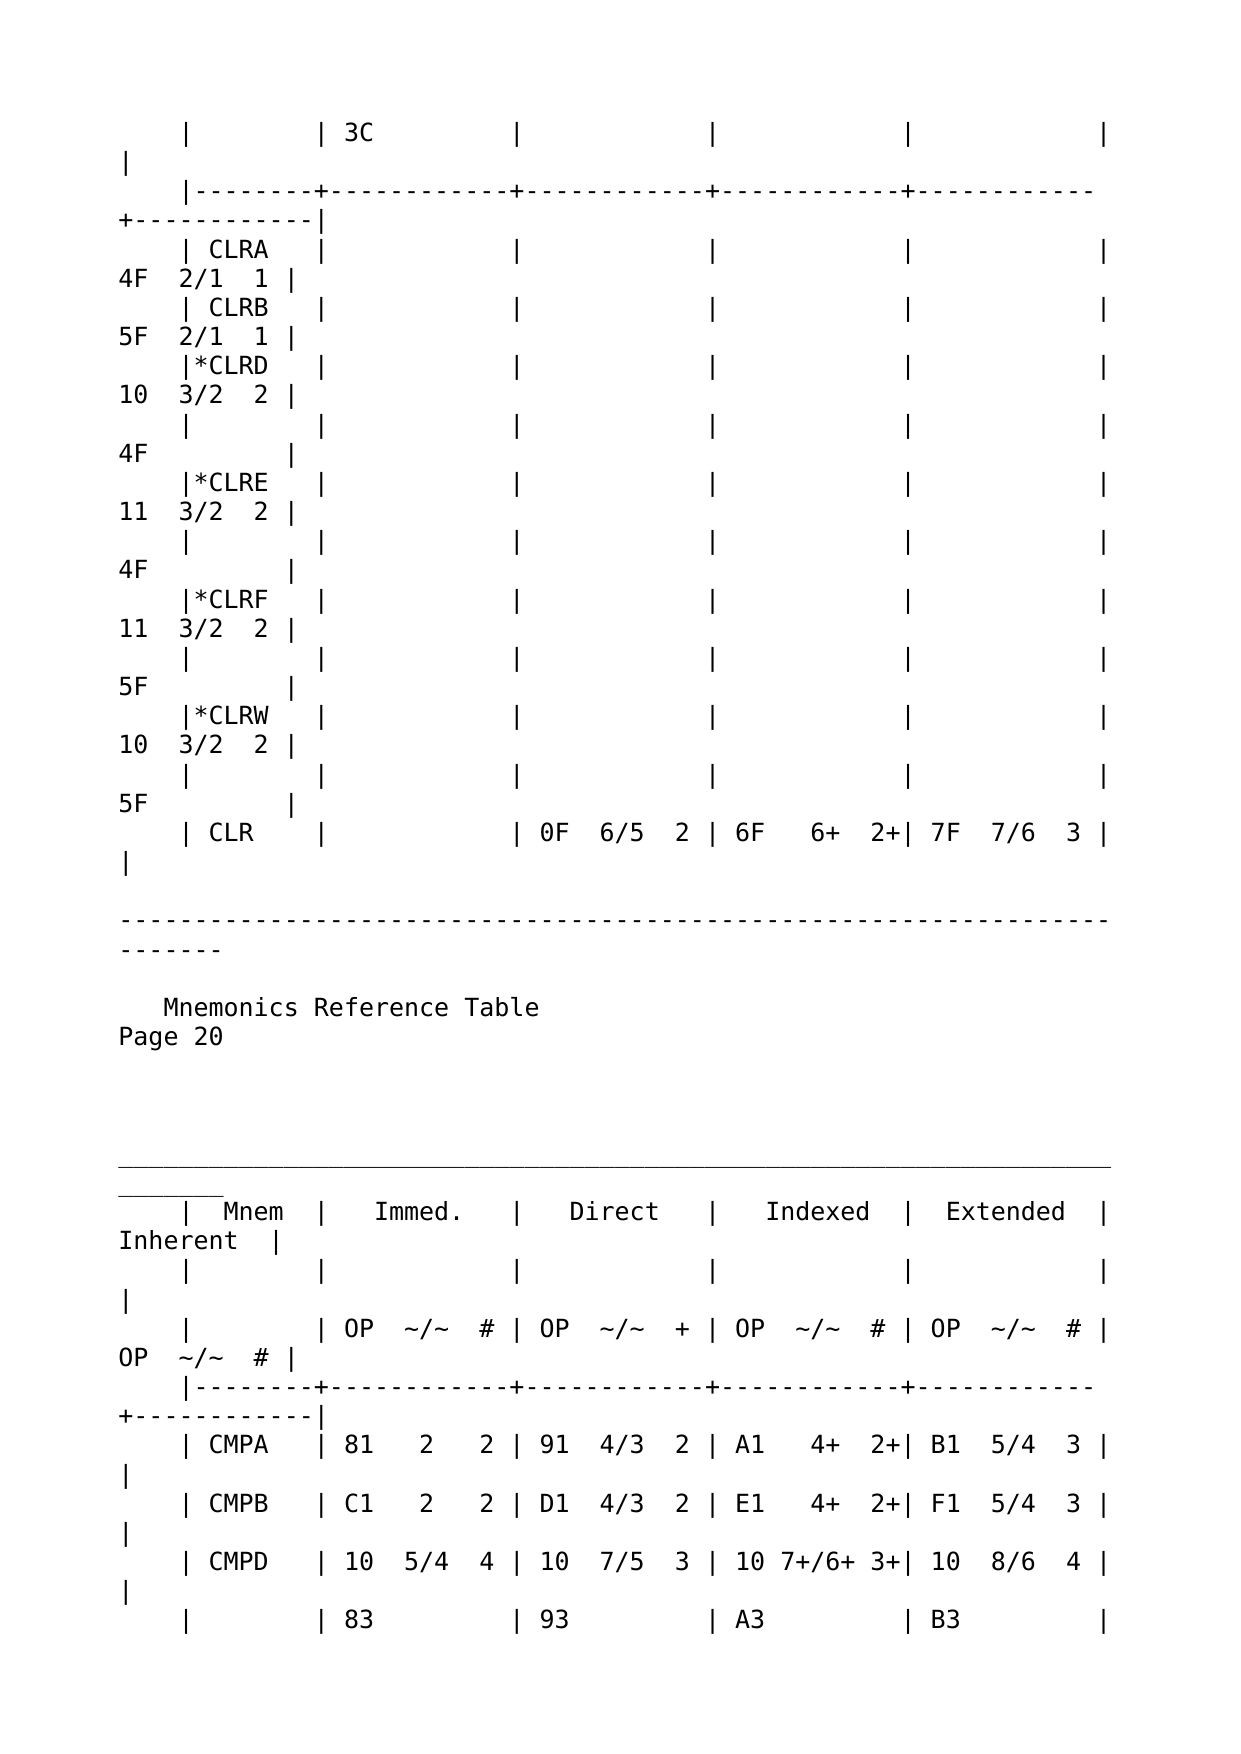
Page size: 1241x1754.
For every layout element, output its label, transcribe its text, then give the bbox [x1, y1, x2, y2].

text | | 3C | | | | | |--------+------------+------------+------------+------------+------------| | CLRA | | | | | 4F 2/1 1 | | CLRB | | | | | 5F 2/1 1 | |*CLRD | | | | | 10 3/2 2 | | | | | | | 4F | |*CLRE | | | | | 11 3/2 2 | | | | | | | 4F | |*CLRF | | | | | 11 3/2 2 | | | | | | | 5F | |*CLRW | | | | | 10 3/2 2 | | | | | | | 5F | | CLR | | 0F 6/5 2 | 6F 6+ 2+| 7F 7/6 3 | | ------------------------------------------------------------------------- Mnemonics Reference Table Page 20 _________________________________________________________________________ | Mnem | Immed. | Direct | Indexed | Extended | Inherent | | | | | | | | | | OP ~/~ # | OP ~/~ + | OP ~/~ # | OP ~/~ # | OP ~/~ # | |--------+------------+------------+------------+------------+------------| | CMPA | 81 2 2 | 91 4/3 2 | A1 4+ 2+| B1 5/4 3 | | | CMPB | C1 2 2 | D1 4/3 2 | E1 4+ 2+| F1 5/4 3 | | | CMPD | 10 5/4 4 | 10 7/5 3 | 10 7+/6+ 3+| 10 8/6 4 | | | | 83 | 93 | A3 | B3 | [118, 118, 1122, 1635]
